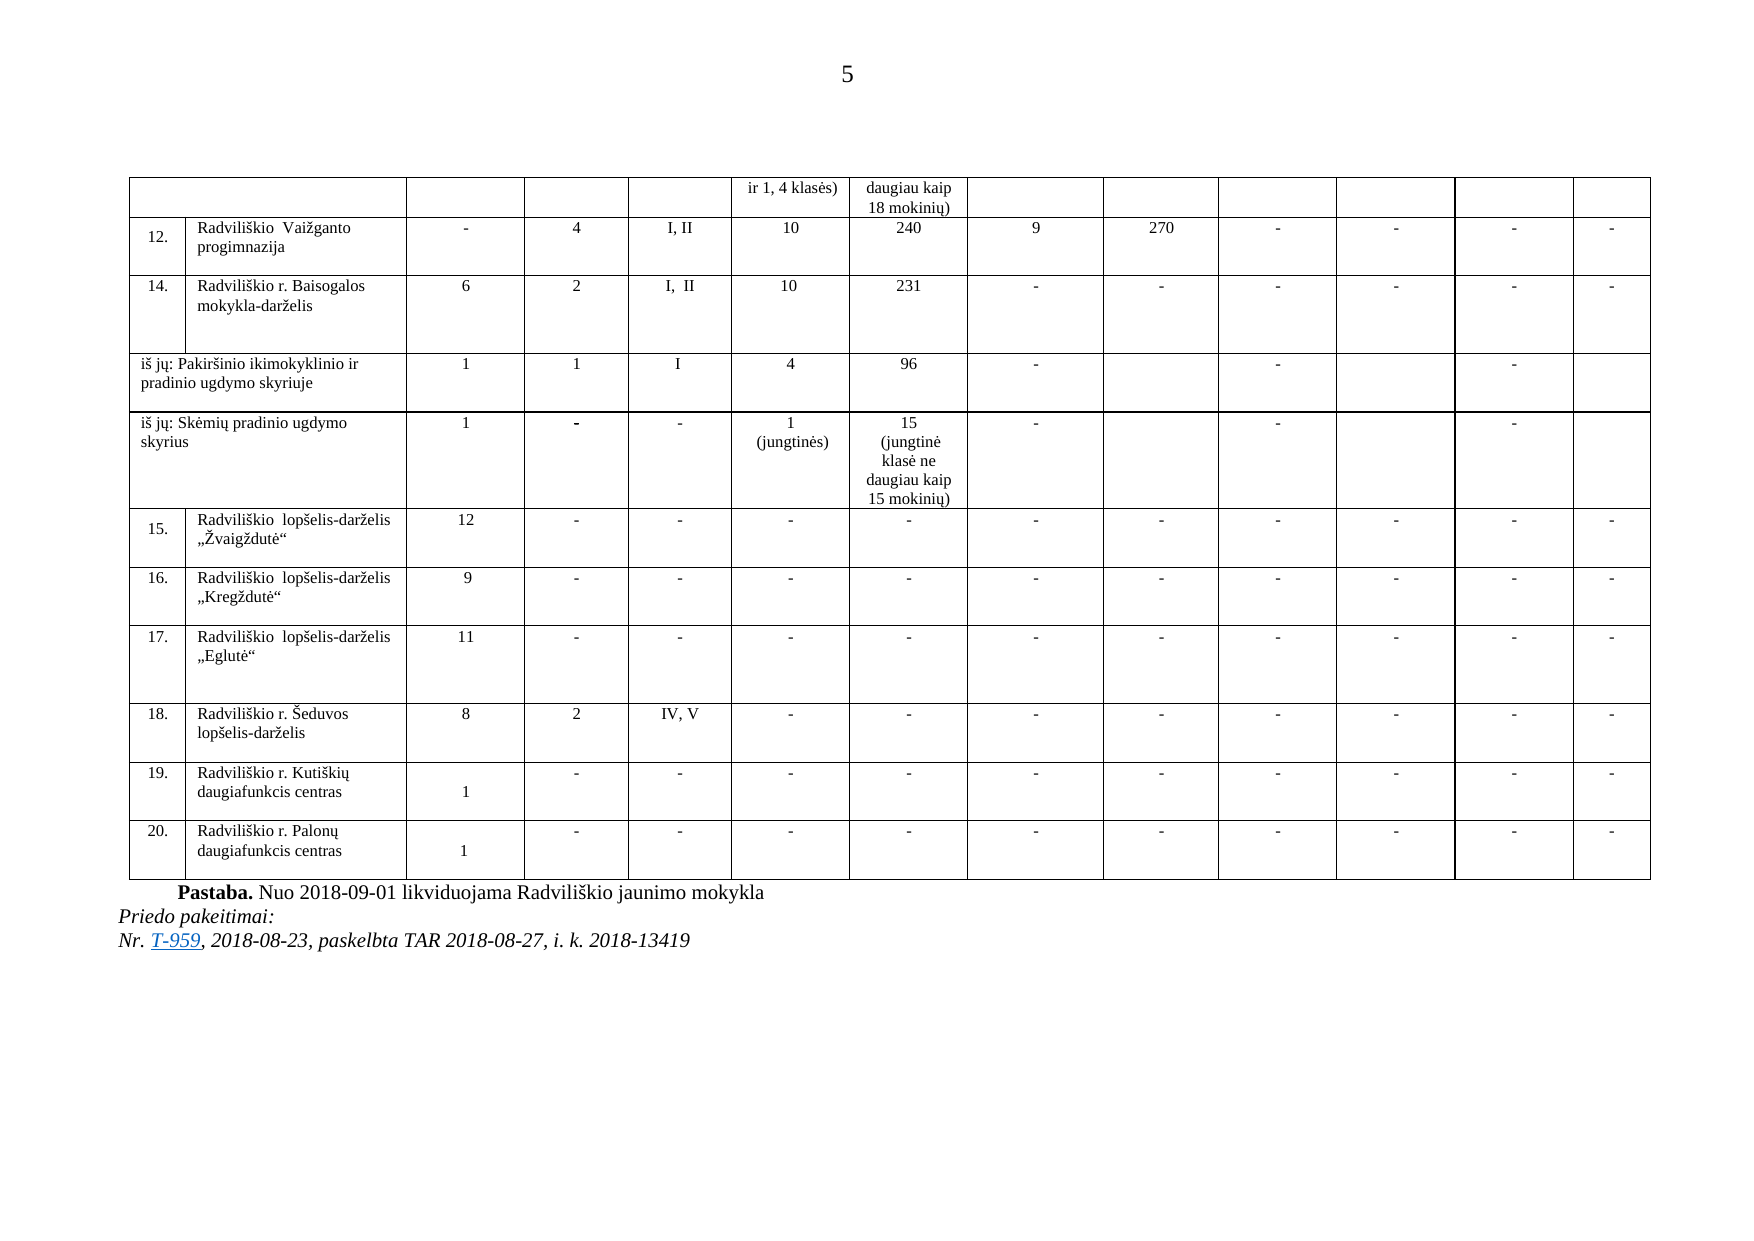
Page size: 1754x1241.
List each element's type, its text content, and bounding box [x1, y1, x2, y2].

table_cell 270 [1104, 218, 1218, 275]
table_cell 1 [407, 354, 524, 411]
table_cell [1337, 413, 1454, 508]
table_cell - [732, 626, 849, 703]
table_cell - [850, 821, 967, 879]
table_cell 6 [407, 276, 524, 353]
table_cell - [1104, 276, 1218, 353]
table_cell - [1219, 413, 1336, 508]
table_cell - [850, 704, 967, 762]
table_cell - [1456, 626, 1573, 703]
table_cell - [629, 763, 731, 820]
table_cell 15 (jungtinė klasė ne daugiau kaip 15 mokinių) [850, 413, 967, 508]
table_cell 14. [130, 276, 185, 353]
table_cell 10 [732, 276, 849, 353]
table_cell - [1574, 218, 1650, 275]
table_cell - [629, 413, 731, 508]
table_cell 4 [525, 218, 628, 275]
table_cell I, II [629, 218, 731, 275]
table_cell - [629, 821, 731, 879]
table_cell Radviliškio Vaižganto progimnazija [186, 218, 406, 275]
table_cell [1104, 354, 1218, 411]
table_cell - [1219, 354, 1336, 411]
table_cell - [968, 354, 1103, 411]
table_cell - [732, 704, 849, 762]
table_cell - [1456, 218, 1573, 275]
table_cell - [1574, 509, 1650, 567]
table_cell 1 [407, 413, 524, 508]
table_cell 96 [850, 354, 967, 411]
table_cell - [1337, 276, 1454, 353]
table_cell - [1219, 763, 1336, 820]
text Pastaba. Nuo 2018-09-01 likviduojama Radviliškio jaunimo mokykla [118, 880, 1577, 904]
table_cell 1 [407, 821, 524, 879]
table_cell - [850, 626, 967, 703]
table_cell 15. [130, 509, 185, 567]
table_cell [525, 178, 628, 217]
table_cell 1 [407, 763, 524, 820]
table_cell [1574, 354, 1650, 411]
table_cell - [1456, 821, 1573, 879]
table_cell ir 1, 4 klasės) [732, 178, 849, 217]
table_cell 11 [407, 626, 524, 703]
table_cell - [732, 821, 849, 879]
table_cell 9 [968, 218, 1103, 275]
table_cell - [1337, 626, 1454, 703]
table_cell - [525, 568, 628, 625]
table_cell 1 [525, 354, 628, 411]
table_cell - [1574, 178, 1650, 217]
table_cell - [1104, 704, 1218, 762]
table_cell - [1219, 626, 1336, 703]
table_cell - [1456, 413, 1573, 508]
table_cell - [850, 763, 967, 820]
table_cell 231 [850, 276, 967, 353]
table_cell - [1456, 178, 1573, 217]
table_cell - [1337, 763, 1454, 820]
table_cell I [629, 354, 731, 411]
table_cell - [968, 763, 1103, 820]
table_cell I, II [629, 276, 731, 353]
table_cell - [732, 763, 849, 820]
table_cell - [968, 821, 1103, 879]
table_cell 19. [130, 763, 185, 820]
table_cell - [968, 178, 1103, 217]
table_cell 12 [407, 509, 524, 567]
table_cell - [968, 509, 1103, 567]
table_cell Radviliškio r. Palonų daugiafunkcis centras [186, 821, 406, 879]
table_cell - [1456, 276, 1573, 353]
text Nr. T-959, 2018-08-23, paskelbta TAR 2018-08-27, i. k. 2018-13419 [118, 928, 1577, 952]
table_cell IV, V [629, 704, 731, 762]
table_cell iš jų: Skėmių pradinio ugdymo skyrius [130, 413, 406, 508]
table_cell Radviliškio lopšelis-darželis „Kregždutė“ [186, 568, 406, 625]
text Priedo pakeitimai: [118, 904, 1577, 928]
table_cell 9 [407, 568, 524, 625]
table_cell - [732, 568, 849, 625]
table_cell - [1456, 354, 1573, 411]
table_cell - [968, 413, 1103, 508]
table_cell - [1219, 821, 1336, 879]
table_cell - [1574, 821, 1650, 879]
table_cell iš jų: Pakiršinio ikimokyklinio ir pradinio ugdymo skyriuje [130, 354, 406, 411]
table_cell - [525, 763, 628, 820]
table_cell - [968, 276, 1103, 353]
table_cell daugiau kaip 18 mokinių) [850, 178, 967, 217]
table_cell - [1574, 276, 1650, 353]
table_cell 17. [130, 626, 185, 703]
table_cell - [1219, 276, 1336, 353]
table_cell - [629, 509, 731, 567]
table_cell - [1574, 626, 1650, 703]
table_cell - [1337, 704, 1454, 762]
table_cell - [1337, 821, 1454, 879]
table_cell - [1574, 568, 1650, 625]
table_cell - [1337, 509, 1454, 567]
table_cell - [1104, 509, 1218, 567]
table_cell 240 [850, 218, 967, 275]
table_cell - [1219, 178, 1336, 217]
table_cell - [1219, 568, 1336, 625]
table_cell - [1337, 178, 1454, 217]
table_cell - [1337, 218, 1454, 275]
table_cell - [968, 568, 1103, 625]
table_cell 1 (jungtinės) [732, 413, 849, 508]
table_cell 16. [130, 568, 185, 625]
table_cell Radviliškio r. Kutiškių daugiafunkcis centras [186, 763, 406, 820]
table_cell 12. [130, 218, 185, 275]
table_cell - [1574, 763, 1650, 820]
table_cell - [968, 704, 1103, 762]
table_cell [629, 178, 731, 217]
table_cell - [525, 626, 628, 703]
table_cell - [525, 509, 628, 567]
table_cell - [732, 509, 849, 567]
table_cell - [629, 568, 731, 625]
table_cell - [525, 413, 628, 508]
table_cell Radviliškio r. Šeduvos lopšelis-darželis [186, 704, 406, 762]
table_cell 2 [525, 704, 628, 762]
table_cell 10 [732, 218, 849, 275]
table_cell - [1104, 568, 1218, 625]
table_cell - [968, 626, 1103, 703]
table_cell - [1104, 626, 1218, 703]
table_cell - [1104, 763, 1218, 820]
table_cell - [525, 821, 628, 879]
table_cell - [1574, 704, 1650, 762]
table_cell - [1456, 568, 1573, 625]
table_cell 4 [732, 354, 849, 411]
table_cell [1337, 354, 1454, 411]
table_cell [130, 178, 406, 217]
table_cell - [1456, 704, 1573, 762]
table_cell - [407, 178, 524, 217]
table_cell - [1456, 763, 1573, 820]
table_cell 18. [130, 704, 185, 762]
table_cell - [407, 218, 524, 275]
table_cell - [1104, 821, 1218, 879]
table_cell - [850, 509, 967, 567]
table_cell [1104, 413, 1218, 508]
table_cell - [1219, 218, 1336, 275]
table_cell 20. [130, 821, 185, 879]
table_cell Radviliškio lopšelis-darželis „Eglutė“ [186, 626, 406, 703]
table_cell - [850, 568, 967, 625]
table_cell - [1219, 704, 1336, 762]
table_cell - [1456, 509, 1573, 567]
table_cell - [1104, 178, 1218, 217]
table_cell Radviliškio r. Baisogalos mokykla-darželis [186, 276, 406, 353]
table_cell - [1219, 509, 1336, 567]
table_cell 8 [407, 704, 524, 762]
table_cell - [629, 626, 731, 703]
table_cell Radviliškio lopšelis-darželis „Žvaigždutė“ [186, 509, 406, 567]
table_cell - [1337, 568, 1454, 625]
table_cell [1574, 413, 1650, 508]
table_cell 2 [525, 276, 628, 353]
